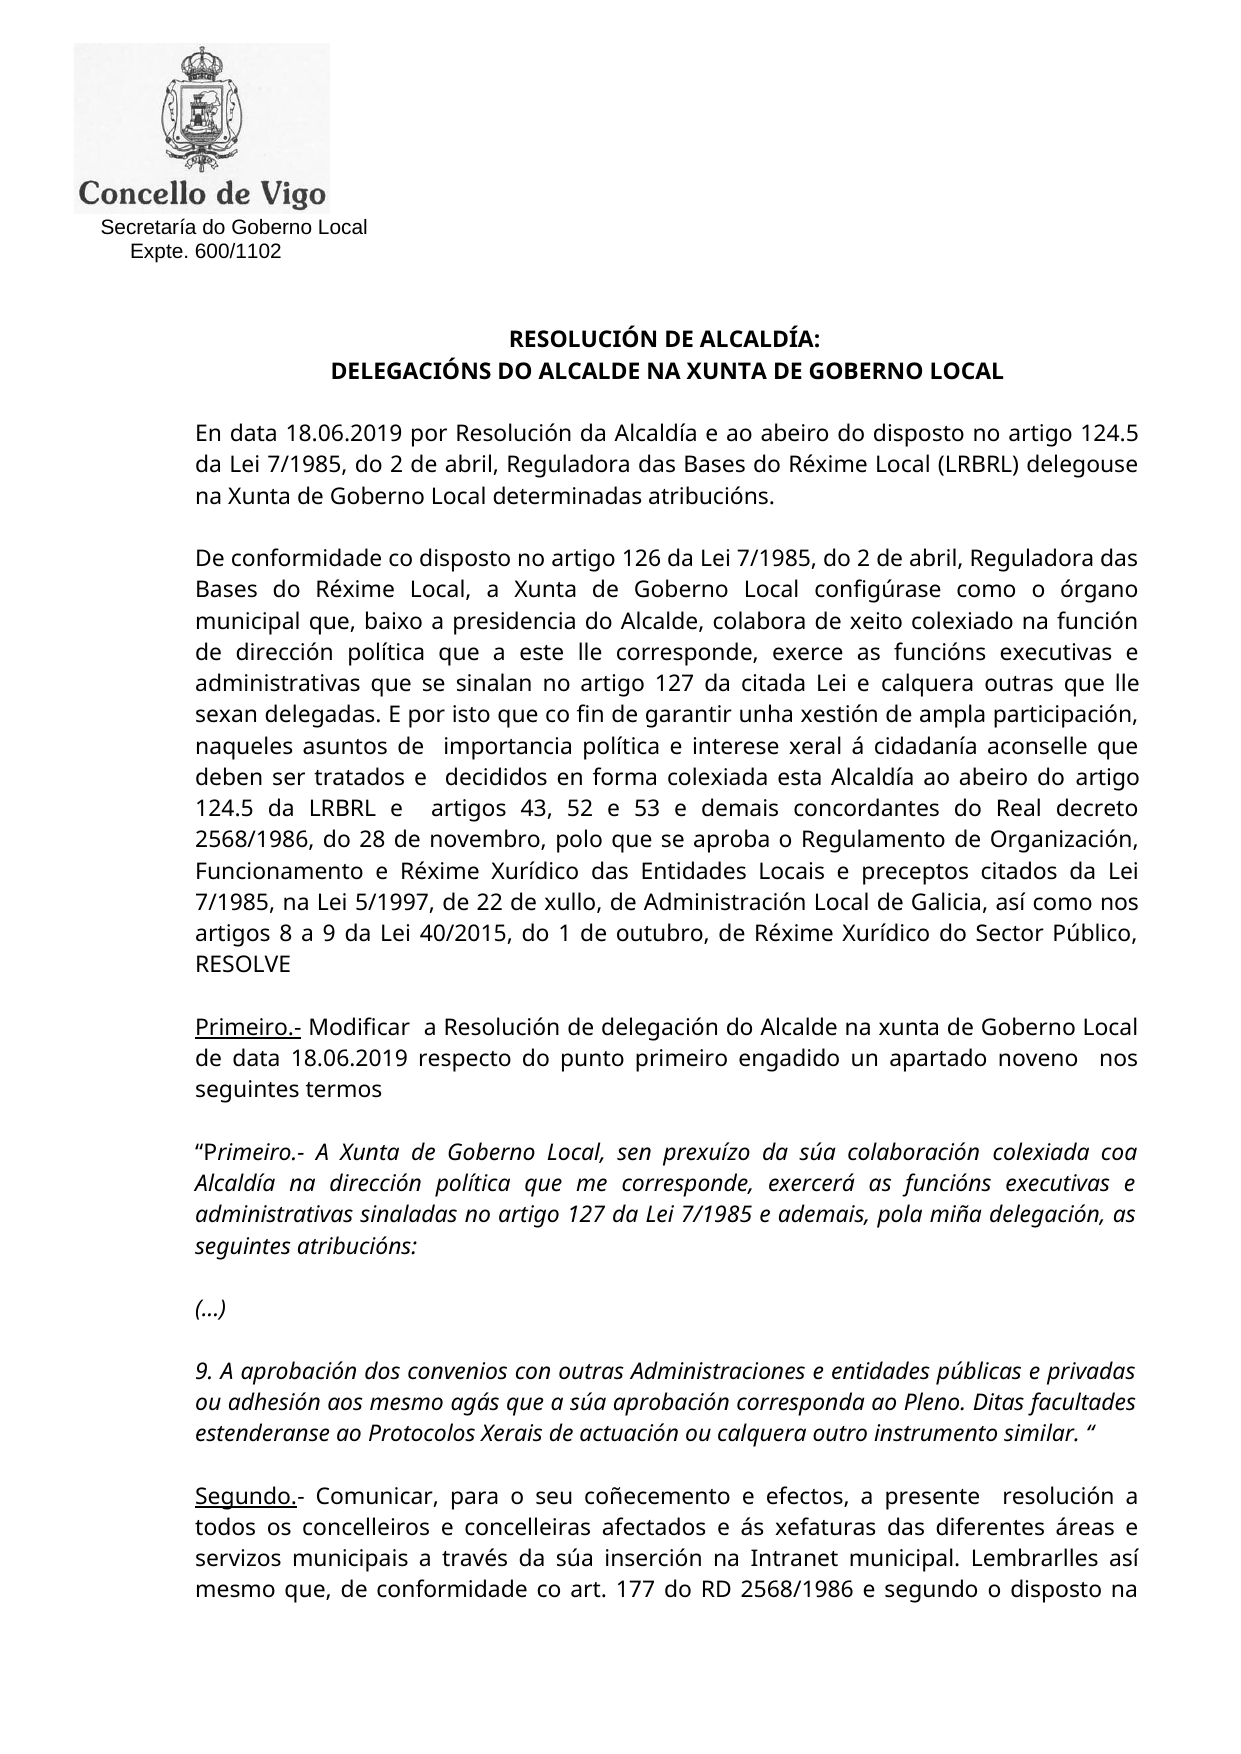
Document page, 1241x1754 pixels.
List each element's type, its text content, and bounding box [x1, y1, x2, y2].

text “Primeiro.- A Xunta de Goberno Local, sen prexuízo da súa colaboración colexiada coa Alcaldía na dirección política que me corresponde, exercerá as funcións executivas e administrativas sinaladas no artigo 127 da Lei 7/1985 e ademais, pola miña delegación, as seguintes atribucións: [195, 1136, 1140, 1261]
picture [73, 43, 331, 214]
text Primeiro.- Modificar a Resolución de delegación do Alcalde na xunta de Goberno Local de data 18.06.2019 respecto do punto primeiro engadido un apartado noveno nos seguintes termos [195, 1011, 1140, 1104]
text De conformidade co disposto no artigo 126 da Lei 7/1985, do 2 de abril, Reguladora das Bases do Réxime Local, a Xunta de Goberno Local configúrase como o órgano municipal que, baixo a presidencia do Alcalde, colabora de xeito colexiado na función de dirección política que a este lle corresponde, exerce as funcións executivas e administrativas que se sinalan no artigo 127 da citada Lei e calquera outras que lle sexan delegadas. E por isto que co fin de garantir unha xestión de ampla participación, naqueles asuntos de importancia política e interese xeral á cidadanía aconselle que deben ser tratados e decididos en forma colexiada esta Alcaldía ao abeiro do artigo 124.5 da LRBRL e artigos 43, 52 e 53 e demais concordantes do Real decreto 2568/1986, do 28 de novembro, polo que se aproba o Regulamento de Organización, Funcionamento e Réxime Xurídico das Entidades Locais e preceptos citados da Lei 7/1985, na Lei 5/1997, de 22 de xullo, de Administración Local de Galicia, así como nos artigos 8 a 9 da Lei 40/2015, do 1 de outubro, de Réxime Xurídico do Sector Público, RESOLVE [195, 542, 1140, 979]
text En data 18.06.2019 por Resolución da Alcaldía e ao abeiro do disposto no artigo 124.5 da Lei 7/1985, do 2 de abril, Reguladora das Bases do Réxime Local (LRBRL) delegouse na Xunta de Goberno Local determinadas atribucións. [195, 417, 1140, 511]
text Segundo.- Comunicar, para o seu coñecemento e efectos, a presente resolución a todos os concelleiros e concelleiras afectados e ás xefaturas das diferentes áreas e servizos municipais a través da súa inserción na Intranet municipal. Lembrarlles así mesmo que, de conformidade co art. 177 do RD 2568/1986 e segundo o disposto na [195, 1479, 1140, 1604]
text 9. A aprobación dos convenios con outras Administraciones e entidades públicas e privadas ou adhesión aos mesmo agás que a súa aprobación corresponda ao Pleno. Ditas facultades estenderanse ao Protocolos Xerais de actuación ou calquera outro instrumento similar. “ [195, 1354, 1140, 1448]
text DELEGACIÓNS DO ALCALDE NA XUNTA DE GOBERNO LOCAL [195, 354, 1140, 386]
text (...) [195, 1292, 1140, 1323]
text RESOLUCIÓN DE ALCALDÍA: [195, 323, 1140, 354]
